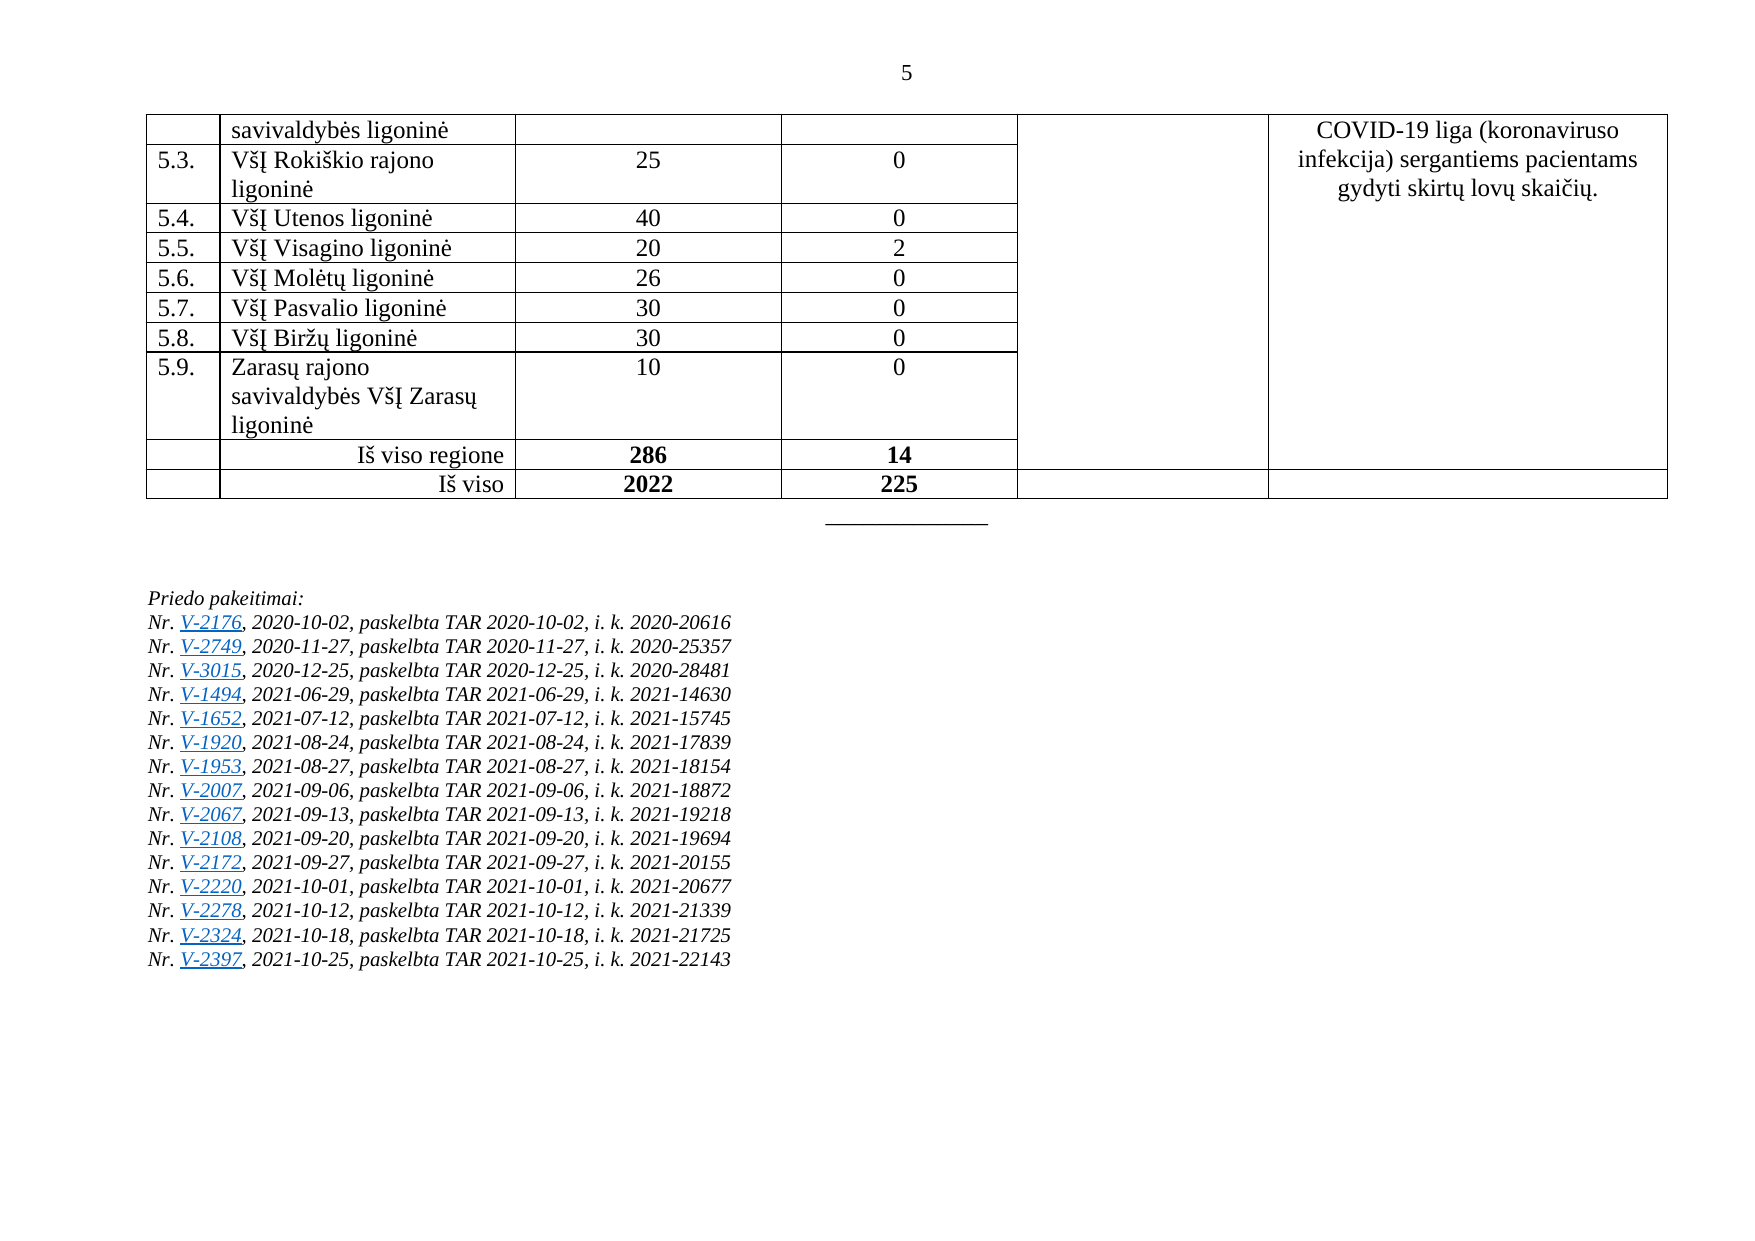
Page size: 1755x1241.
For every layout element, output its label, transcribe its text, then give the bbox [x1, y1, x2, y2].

table_cell [1018, 115, 1268, 468]
table_cell VšĮ Biržų ligoninė [221, 323, 515, 351]
table_cell 30 [516, 323, 781, 351]
table_cell [782, 115, 1017, 144]
table_cell 5.7. [147, 293, 219, 322]
text _____________ [148, 499, 1665, 528]
table_cell 0 [782, 323, 1017, 351]
text Nr. V-2176, 2020-10-02, paskelbta TAR 2020-10-02, i. k. 2020-20616 [148, 610, 1665, 634]
text Nr. V-3015, 2020-12-25, paskelbta TAR 2020-12-25, i. k. 2020-28481 [148, 658, 1665, 682]
table_cell VšĮ Molėtų ligoninė [221, 263, 515, 292]
text Nr. V-2220, 2021-10-01, paskelbta TAR 2021-10-01, i. k. 2021-20677 [148, 874, 1665, 898]
table_cell 14 [782, 440, 1017, 468]
text Nr. V-2172, 2021-09-27, paskelbta TAR 2021-09-27, i. k. 2021-20155 [148, 850, 1665, 874]
table_cell [147, 440, 219, 468]
table_cell 0 [782, 204, 1017, 232]
text Nr. V-1652, 2021-07-12, paskelbta TAR 2021-07-12, i. k. 2021-15745 [148, 706, 1665, 730]
table_cell 5.5. [147, 233, 219, 262]
table_cell 5.8. [147, 323, 219, 351]
text Nr. V-2324, 2021-10-18, paskelbta TAR 2021-10-18, i. k. 2021-21725 [148, 922, 1665, 947]
table_cell 5.3. [147, 145, 219, 202]
text Nr. V-2067, 2021-09-13, paskelbta TAR 2021-09-13, i. k. 2021-19218 [148, 802, 1665, 826]
table_cell savivaldybės ligoninė [221, 115, 515, 144]
table_cell 2 [782, 233, 1017, 262]
table_cell 2022 [516, 470, 781, 498]
table_cell 5.9. [147, 353, 219, 439]
table_cell [147, 470, 219, 498]
table_cell 5.4. [147, 204, 219, 232]
table_cell VšĮ Rokiškio rajono ligoninė [221, 145, 515, 202]
text Nr. V-1953, 2021-08-27, paskelbta TAR 2021-08-27, i. k. 2021-18154 [148, 754, 1665, 778]
text Nr. V-2749, 2020-11-27, paskelbta TAR 2020-11-27, i. k. 2020-25357 [148, 634, 1665, 658]
text Nr. V-2397, 2021-10-25, paskelbta TAR 2021-10-25, i. k. 2021-22143 [148, 947, 1665, 971]
table_cell 30 [516, 293, 781, 322]
table_cell 0 [782, 293, 1017, 322]
table_cell 20 [516, 233, 781, 262]
table_cell VšĮ Pasvalio ligoninė [221, 293, 515, 322]
text Nr. V-2007, 2021-09-06, paskelbta TAR 2021-09-06, i. k. 2021-18872 [148, 778, 1665, 802]
table_cell 25 [516, 145, 781, 202]
table_cell 40 [516, 204, 781, 232]
table_cell 26 [516, 263, 781, 292]
table_cell 225 [782, 470, 1017, 498]
text Nr. V-1494, 2021-06-29, paskelbta TAR 2021-06-29, i. k. 2021-14630 [148, 682, 1665, 706]
text Nr. V-1920, 2021-08-24, paskelbta TAR 2021-08-24, i. k. 2021-17839 [148, 730, 1665, 754]
text Nr. V-2108, 2021-09-20, paskelbta TAR 2021-09-20, i. k. 2021-19694 [148, 826, 1665, 850]
table_cell 0 [782, 353, 1017, 439]
table_cell 10 [516, 353, 781, 439]
table_cell Iš viso regione [221, 440, 515, 468]
table_cell VšĮ Utenos ligoninė [221, 204, 515, 232]
table_cell COVID-19 liga (koronaviruso infekcija) sergantiems pacientams gydyti skirtų lovų skaičių. [1269, 115, 1667, 468]
table_cell 5.6. [147, 263, 219, 292]
table_cell Iš viso [221, 470, 515, 498]
text Nr. V-2278, 2021-10-12, paskelbta TAR 2021-10-12, i. k. 2021-21339 [148, 898, 1665, 922]
table_cell Zarasų rajono savivaldybės VšĮ Zarasų ligoninė [221, 353, 515, 439]
table_cell 286 [516, 440, 781, 468]
table_cell [516, 115, 781, 144]
table_cell [1269, 470, 1667, 498]
text Priedo pakeitimai: [148, 586, 1665, 610]
table_cell [1018, 470, 1268, 498]
table_cell 0 [782, 263, 1017, 292]
table_cell [147, 115, 219, 144]
table_cell 0 [782, 145, 1017, 202]
table_cell VšĮ Visagino ligoninė [221, 233, 515, 262]
